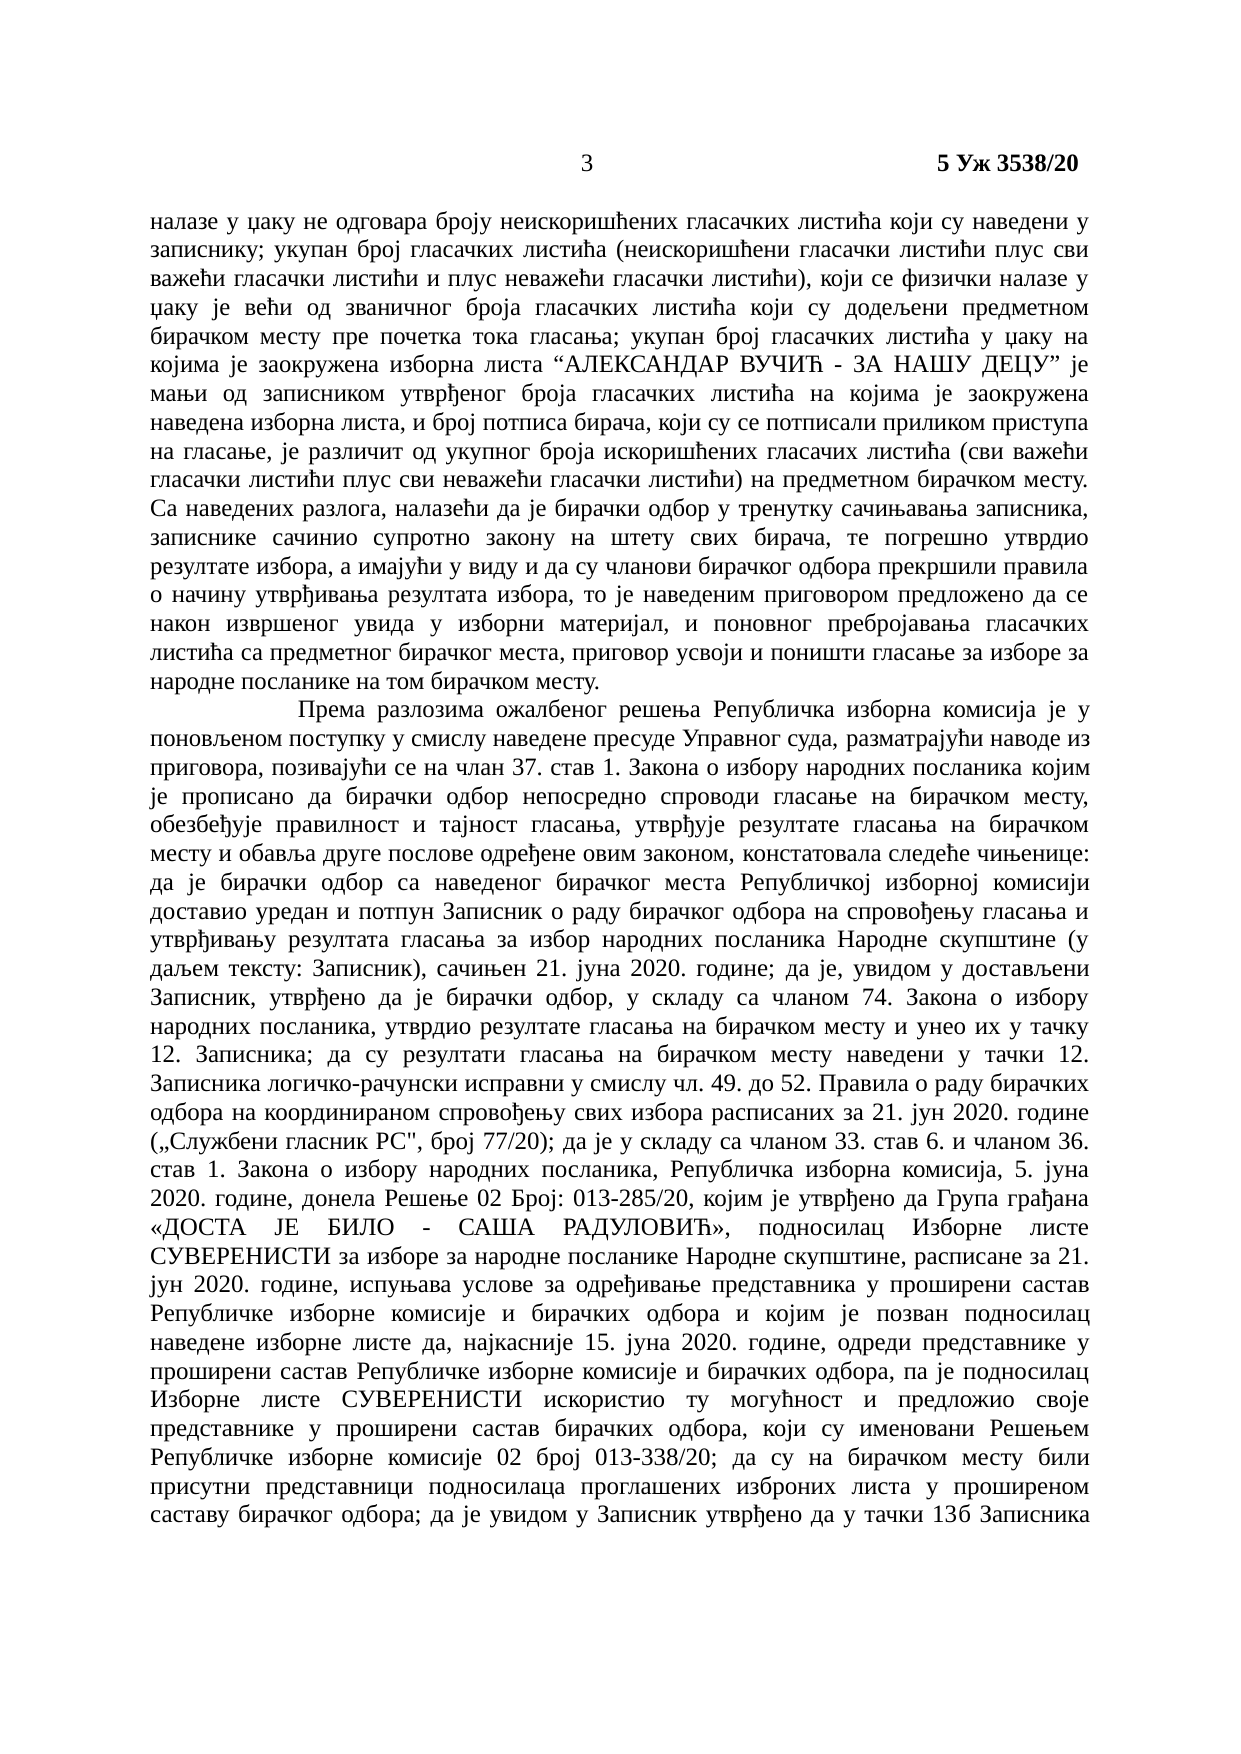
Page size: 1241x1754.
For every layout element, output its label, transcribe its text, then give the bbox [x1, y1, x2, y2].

text налазе у џаку не одговара броју неискоришћених гласачких листића који су наведени у записнику; укупан број гласачких листића (неискоришћени гласачки листићи плус сви важећи гласачки листићи и плус неважећи гласачки листићи), који се физички налазе у џаку је већи од званичног броја гласачких листића који су додељени предметном бирачком месту пре почетка тока гласања; укупан број гласачких листића у џаку на којима је заокружена изборна листа “АЛЕКСАНДАР ВУЧИЋ - ЗА НАШУ ДЕЦУ” је мањи од записником утврђеног броја гласачких листића на којима је заокружена наведена изборна листа, и број потписа бирача, који су се потписали приликом приступа на гласање, је различит од укупног броја искоришћених гласачих листића (сви важећи гласачки листићи плус сви неважећи гласачки листићи) на предметном бирачком месту. Са наведених разлога, налазећи да је бирачки одбор у тренутку сачињавања записника, записнике сачинио супротно закону на штету свих бирача, те погрешно утврдио резултате избора, а имајући у виду и да су чланови бирачког одбора прекршили правила о начину утврђивања резултата избора, то је наведеним приговором предложено да се након извршеног увида у изборни материјал, и поновног пребројавања гласачких листића са предметног бирачког места, приговор усвоји и поништи гласање за изборе за народне посланике на том бирачком месту. [150, 206, 1090, 694]
text Према разлозима ожалбеног решења Републичка изборна комисија је у поновљеном поступку у смислу наведене пресуде Управног суда, разматрајући наводе из приговора, позивајући се на члан 37. став 1. Закона о избору народних посланика којим је прописано да бирачки одбор непосредно спроводи гласање на бирачком месту, обезбеђује правилност и тајност гласања, утврђује резултате гласања на бирачком месту и обавља друге послове одређене овим законом, констатовала следеће чињенице: да је бирачки одбор са наведеног бирачког места Републичкој изборној комисији доставио уредан и потпун Записник о раду бирачког одбора на спровођењу гласања и утврђивању резултата гласања за избор народних посланика Народне скупштине (у даљем тексту: Записник), сачињен 21. јуна 2020. године; да је, увидом у достављени Записник, утврђено да је бирачки одбор, у складу са чланом 74. Закона о избору народних посланика, утврдио резултате гласања на бирачком месту и унео их у тачку 12. Записника; да су резултати гласања на бирачком месту наведени у тачки 12. Записника логичко-рачунски исправни у смислу чл. 49. до 52. Правила о раду бирачких одбора на координираном спровођењу свих избора расписаних за 21. јун 2020. године („Службени гласник РС", број 77/20); да је у складу са чланом 33. став 6. и чланом 36. став 1. Закона о избору народних посланика, Републичка изборна комисија, 5. јуна 2020. године, донела Решење 02 Број: 013-285/20, којим је утврђено да Група грађана «ДОСТА ЈЕ БИЛО - САША РАДУЛОВИЋ», подносилац Изборне листе СУВЕРЕНИСТИ за изборе за народне посланике Народне скупштине, расписане за 21. јун 2020. године, испуњава услове за одређивање представника у проширени састав Републичке изборне комисије и бирачких одбора и којим је позван подносилац наведене изборне листе да, најкасније 15. јуна 2020. године, одреди представнике у проширени састав Републичке изборне комисије и бирачких одбора, па је подносилац Изборне листе СУВЕРЕНИСТИ искористио ту могућност и предложио своје представнике у проширени састав бирачких одбора, који су именовани Решењем Републичке изборне комисије 02 број 013-338/20; да су на бирачком месту били присутни представници подносилаца проглашених изброних листа у проширеном саставу бирачког одбора; да је увидом у Записник утврђено да у тачки 13б Записника [150, 694, 1090, 1528]
